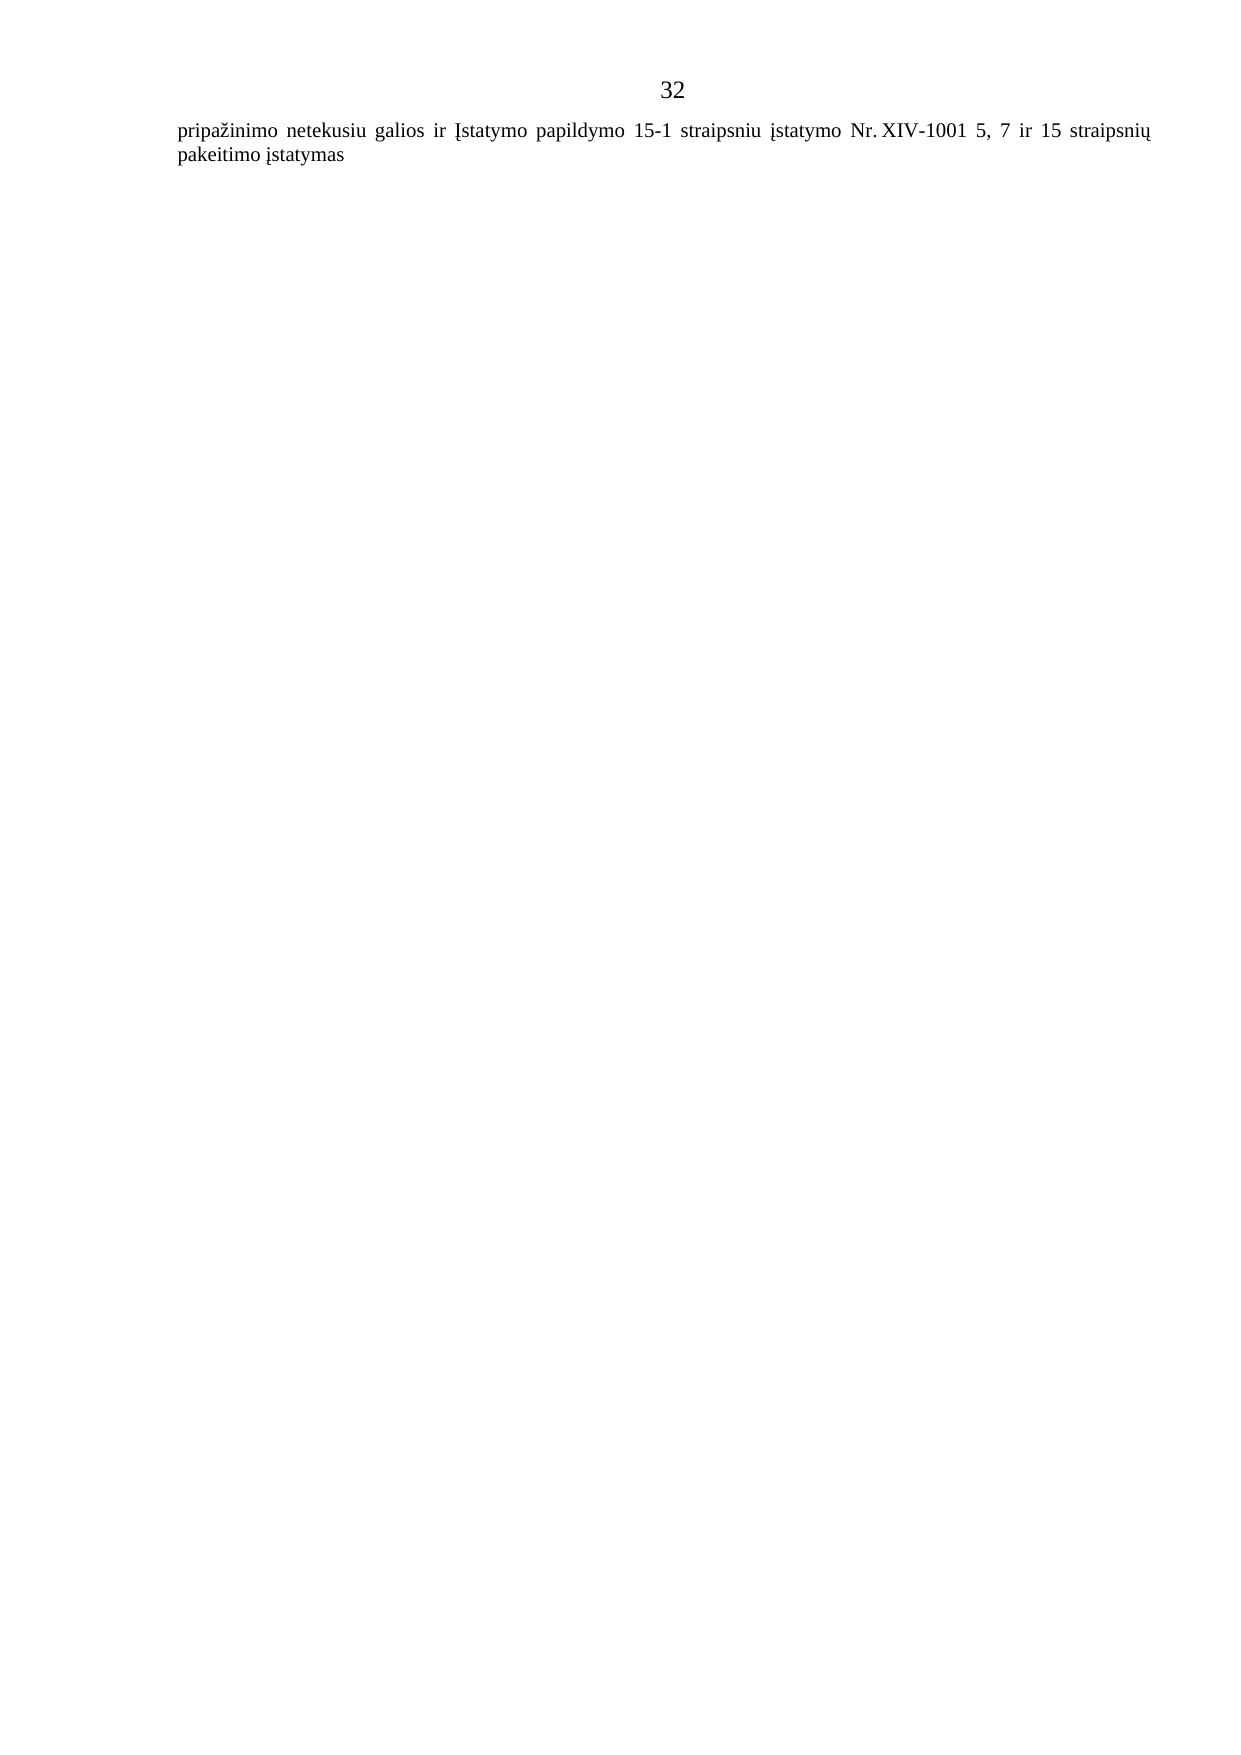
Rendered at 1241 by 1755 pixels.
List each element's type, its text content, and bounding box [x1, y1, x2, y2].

text pripažinimo netekusiu galios ir Įstatymo papildymo 15-1 straipsniu įstatymo Nr. XIV-1001 5, 7 ir 15 straipsnių pakeitimo įstatymas [177, 118, 1152, 166]
